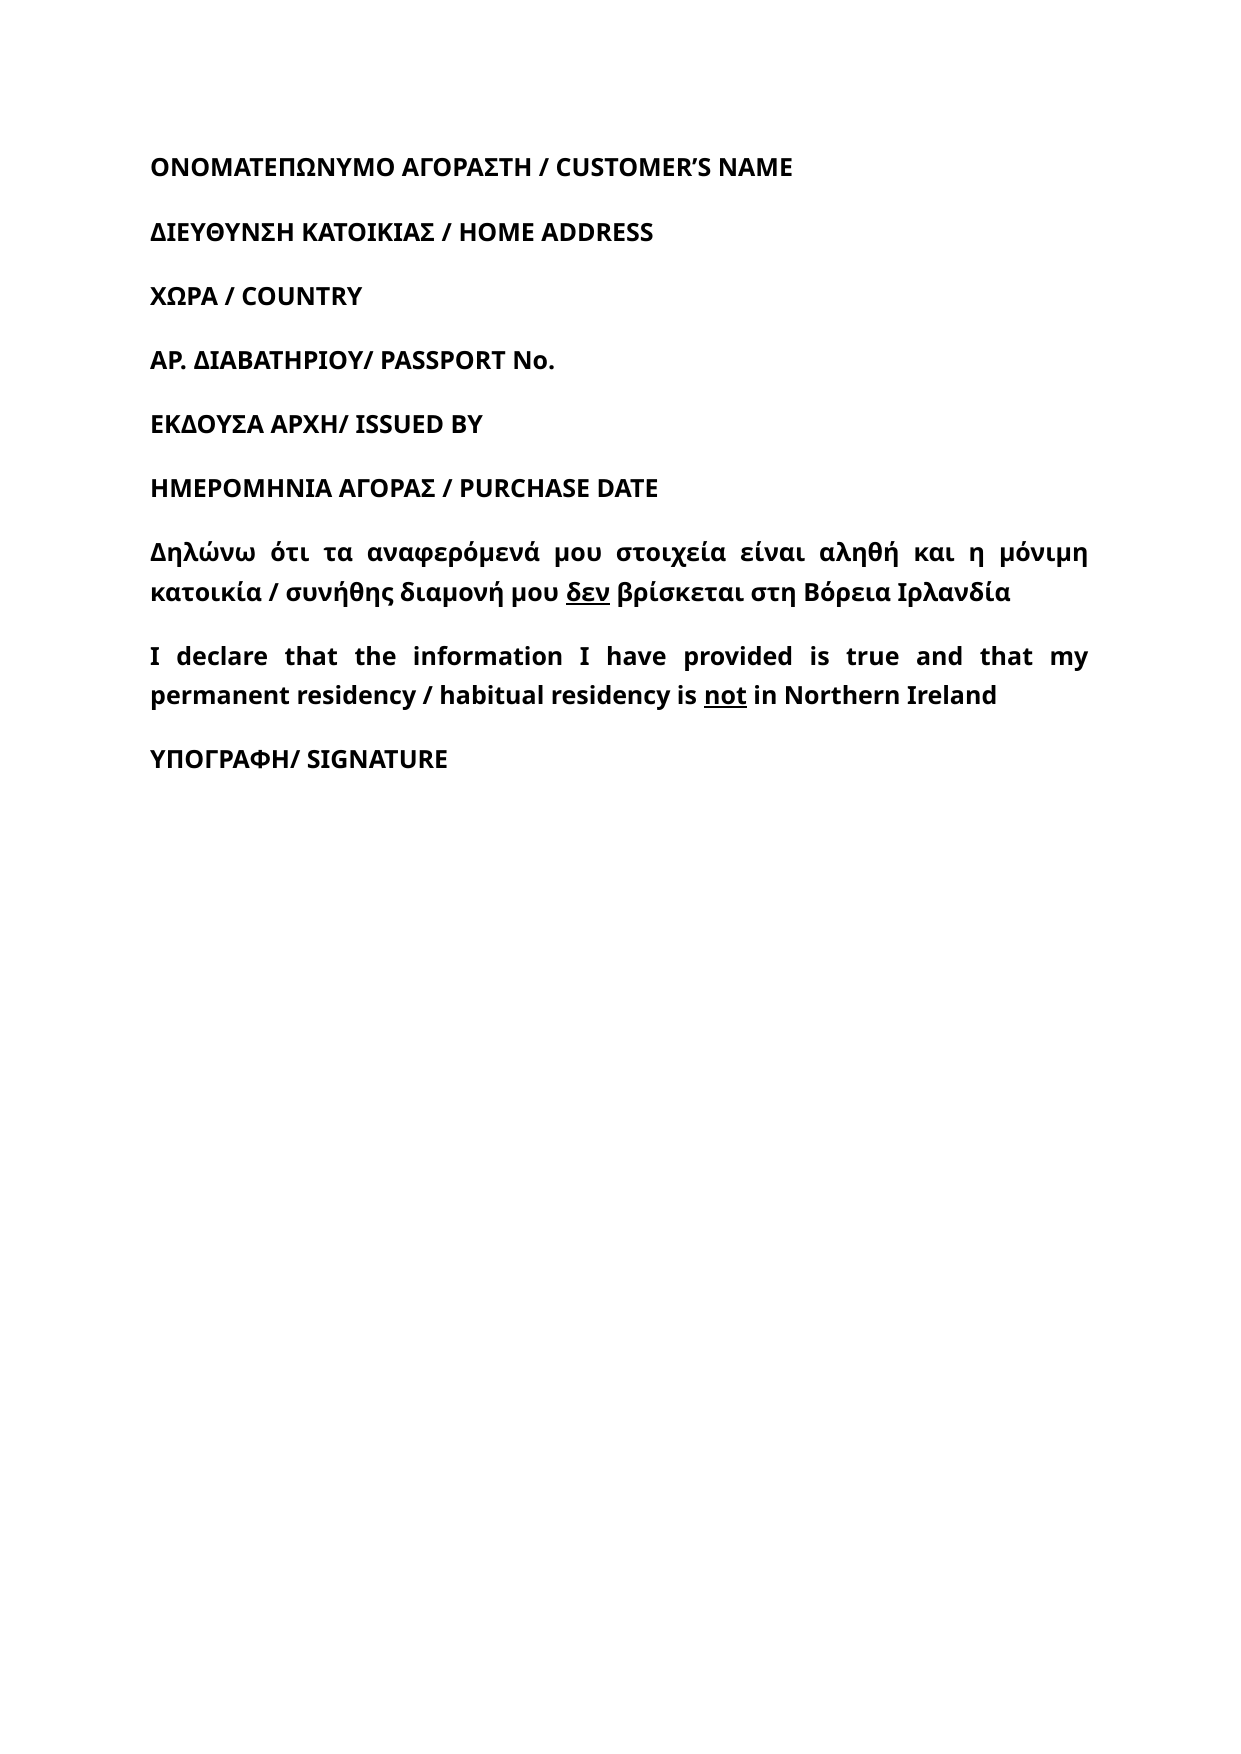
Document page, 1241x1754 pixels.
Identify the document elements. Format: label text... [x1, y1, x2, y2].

text ΑΡ. ΔΙΑΒΑΤΗΡΙΟΥ/ PASSPORT No. [150, 342, 1090, 377]
text ΥΠΟΓΡΑΦΗ/ SIGNATURE [150, 742, 1090, 776]
text ΧΩΡΑ / COUNTRY [150, 278, 1090, 312]
text ΟΝΟΜΑΤΕΠΩΝΥΜΟ ΑΓΟΡΑΣΤΗ / CUSTOMER’S NAME [150, 150, 1090, 184]
text I declare that the information I have provided is true and that my permanent residency / habitual residency is not in Northern Ireland [150, 638, 1090, 712]
text Δηλώνω ότι τα αναφερόμενά μου στοιχεία είναι αληθή και η μόνιμη κατοικία / συνήθης διαμονή μου δεν βρίσκεται στη Βόρεια Ιρλανδία [150, 535, 1090, 608]
text ΗΜΕΡΟΜΗΝΙΑ ΑΓΟΡΑΣ / PURCHASE DATE [150, 471, 1090, 505]
text ΔΙΕΥΘΥΝΣΗ ΚΑΤΟΙΚΙΑΣ / HOME ADDRESS [150, 214, 1090, 248]
text ΕΚΔΟΥΣΑ ΑΡΧΗ/ ISSUED BY [150, 407, 1090, 441]
